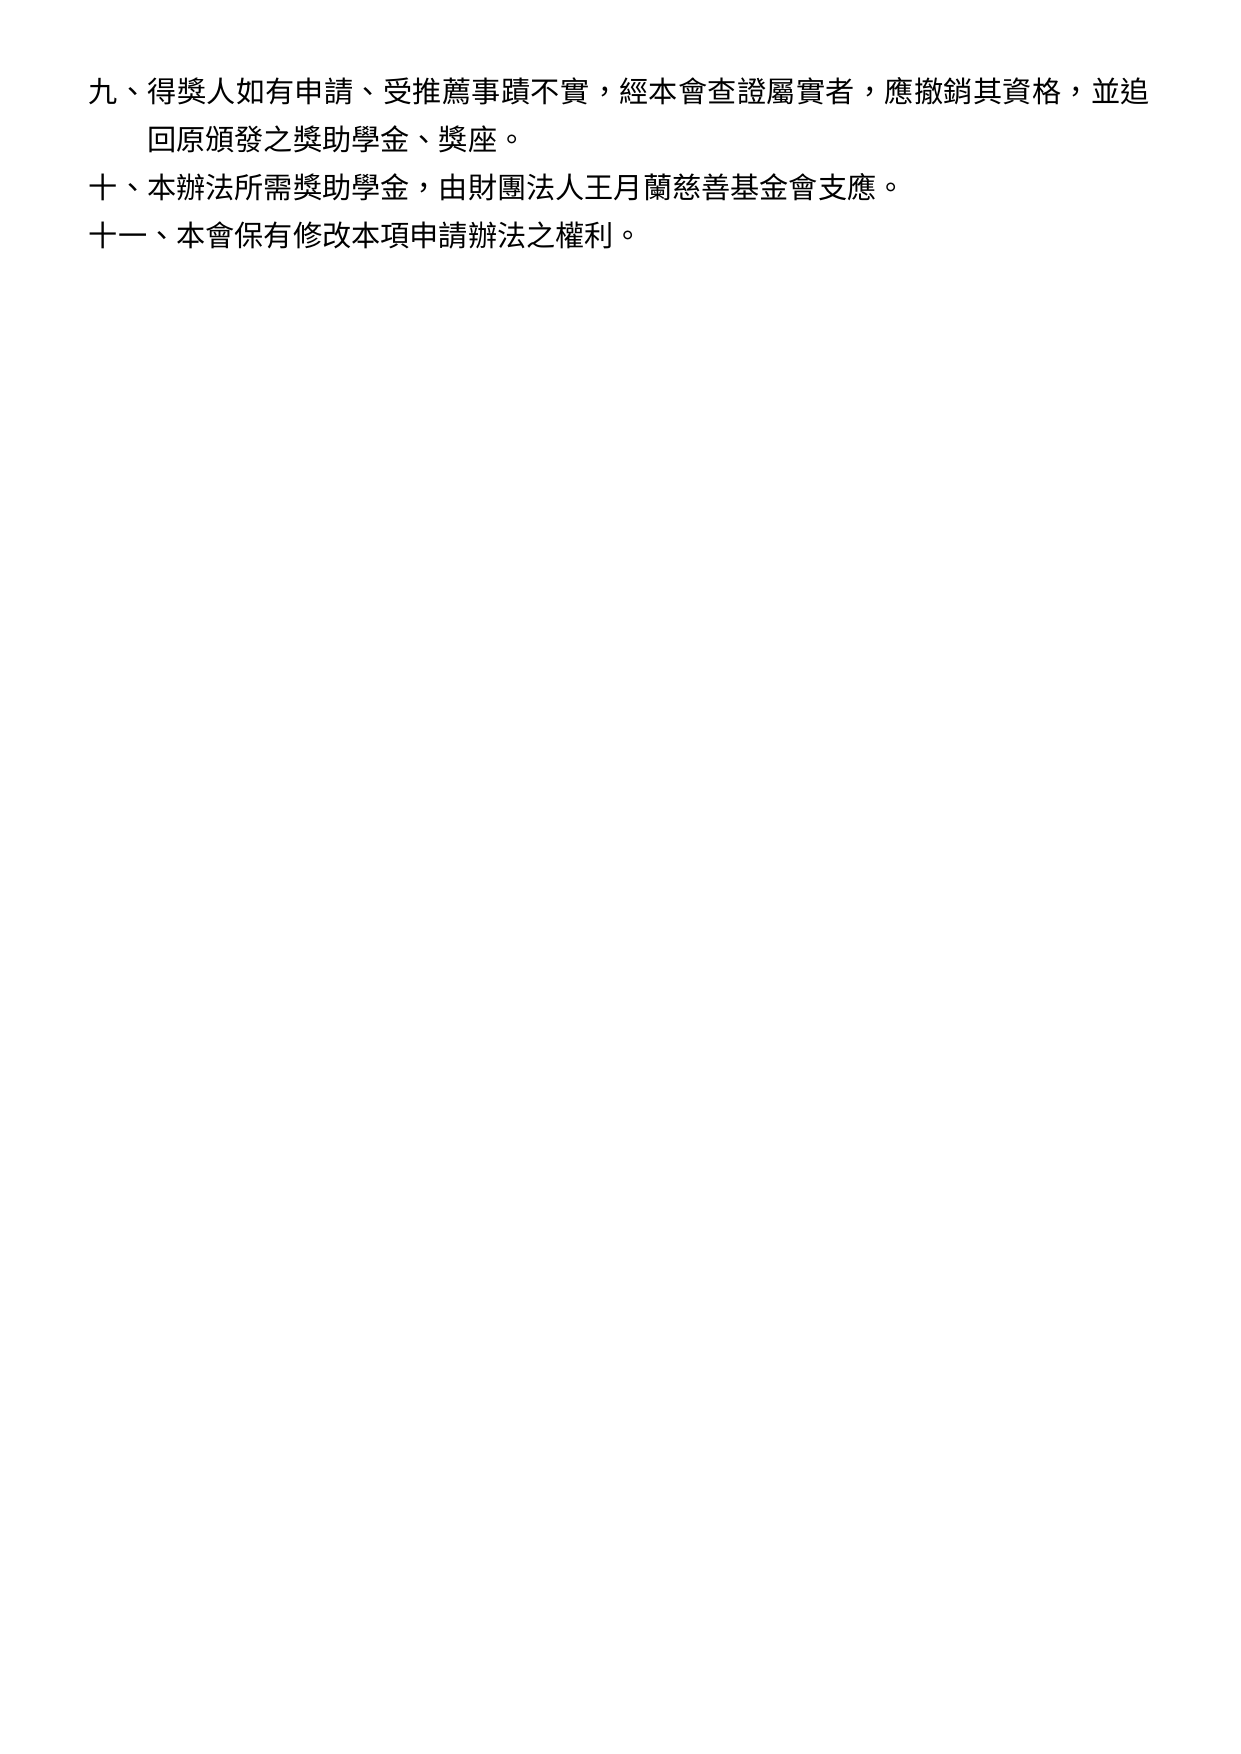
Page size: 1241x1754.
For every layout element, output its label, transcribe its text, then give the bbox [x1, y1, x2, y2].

text 十、本辦法所需獎助學金，由財團法人王月蘭慈善基金會支應。 [89, 160, 1152, 208]
text 九、得獎人如有申請、受推薦事蹟不實，經本會查證屬實者，應撤銷其資格，並追回原頒發之獎助學金、獎座。 [89, 64, 1152, 160]
text 十一、本會保有修改本項申請辦法之權利。 [89, 208, 1152, 256]
